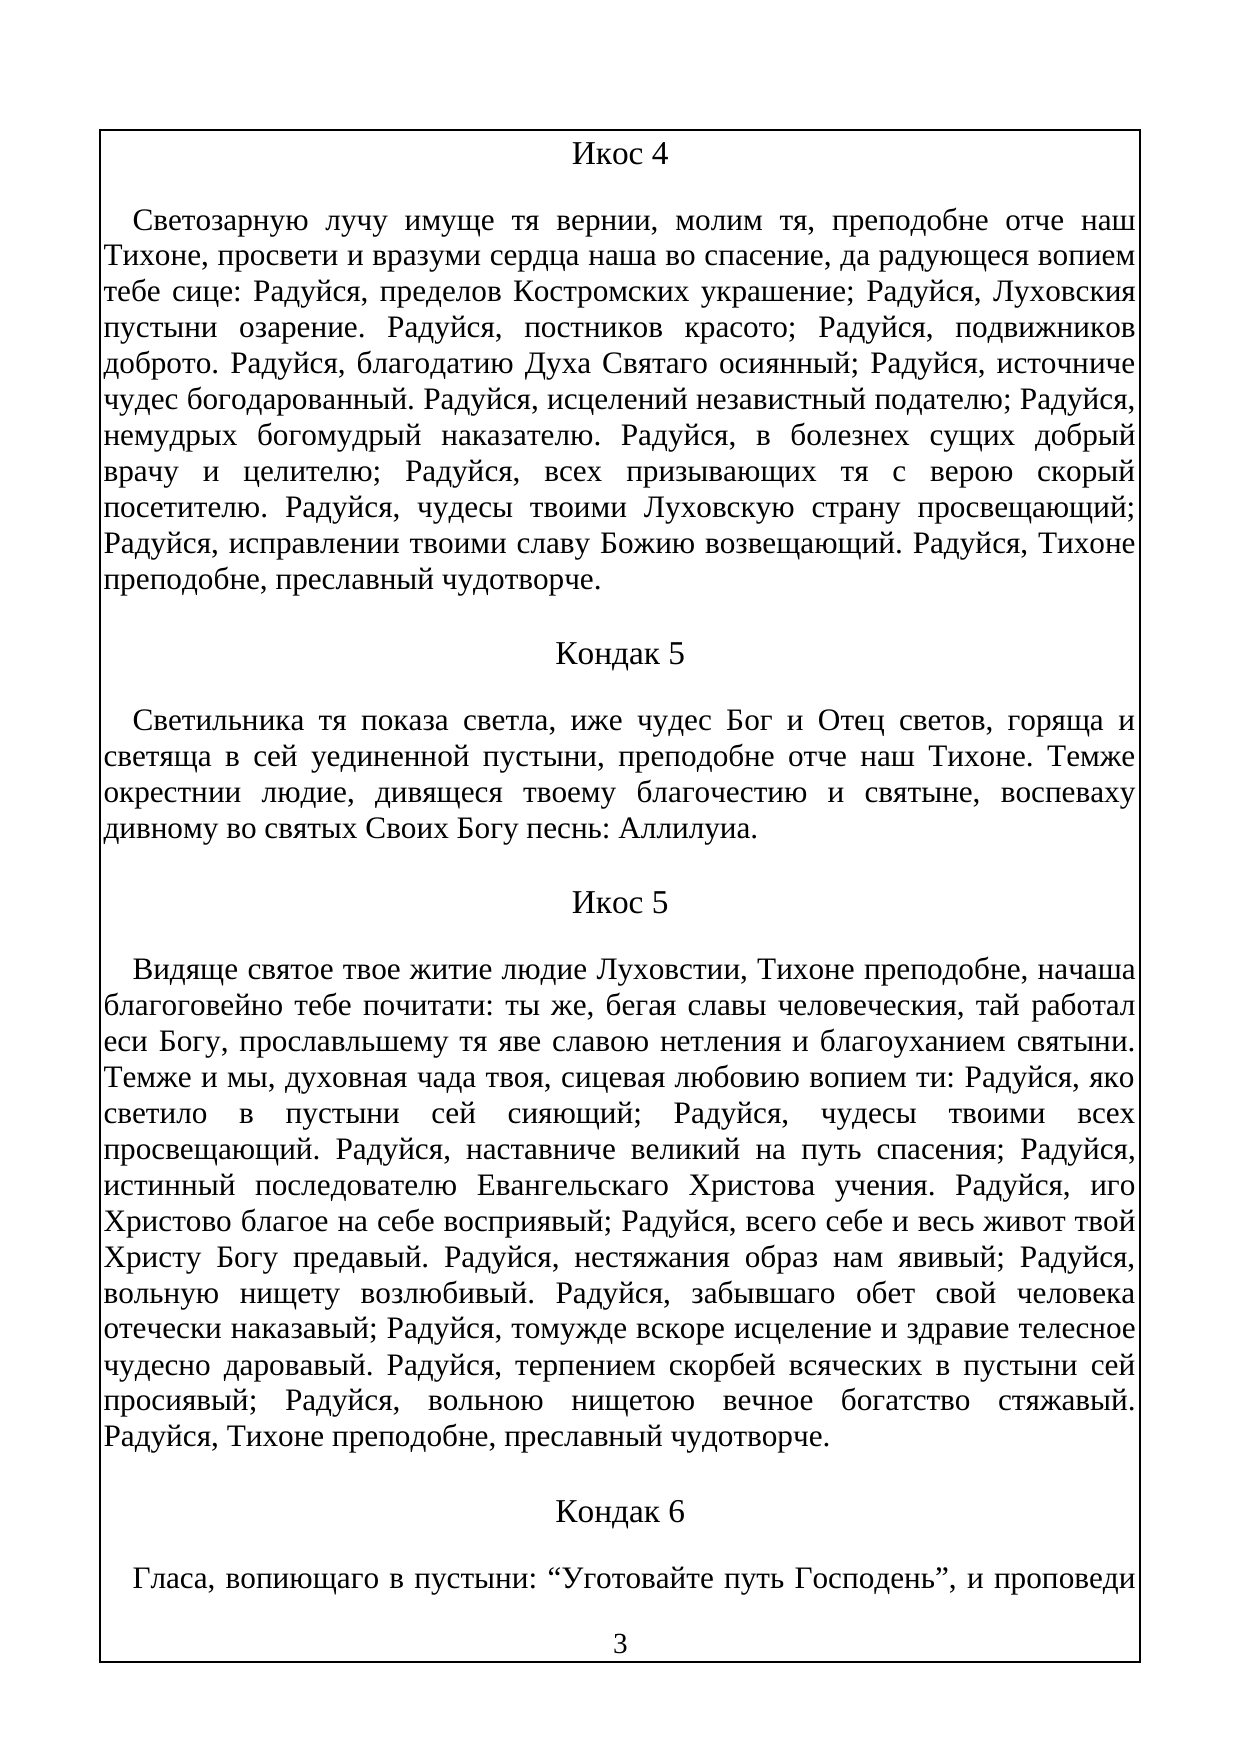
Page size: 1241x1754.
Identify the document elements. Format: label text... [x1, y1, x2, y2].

text Гласа, вопиющаго в пустыни: “Уготовайте путь Господень”, и проповеди [103, 1559, 1137, 1595]
text Светозарную лучу имуще тя вернии, молим тя, преподобне отче наш Тихоне, просвети и вразуми сердца наша во спасение, да радующеся вопием тебе сице: Радуйся, пределов Костромских украшение; Радуйся, Луховския пустыни озарение. Радуйся, постников красото; Радуйся, подвижников доброто. Радуйся, благодатию Духа Святаго осиянный; Радуйся, источниче чудес богодарованный. Радуйся, исцелений независтный подателю; Радуйся, немудрых богомудрый наказателю. Радуйся, в болезнех сущих добрый врачу и целителю; Радуйся, всех призывающих тя с верою скорый посетителю. Радуйся, чудесы твоими Луховскую страну просвещающий; Радуйся, исправлении твоими славу Божию возвещающий. Радуйся, Тихоне преподобне, преславный чудотворче. [103, 201, 1137, 596]
text Видяще святое твое житие людие Луховстии, Тихоне преподобне, начаша благоговейно тебе почитати: ты же, бегая славы человеческия, тай работал еси Богу, прославльшему тя яве славою нетления и благоуханием святыни. Темже и мы, духовная чада твоя, сицевая любовию вопием ти: Радуйся, яко светило в пустыни сей сияющий; Радуйся, чудесы твоими всех просвещающий. Радуйся, наставниче великий на путь спасения; Радуйся, истинный последователю Евангельскаго Христова учения. Радуйся, иго Христово благое на себе восприявый; Радуйся, всего себе и весь живот твой Христу Богу предавый. Радуйся, нестяжания образ нам явивый; Радуйся, вольную нищету возлюбивый. Радуйся, забывшаго обет свой человека отечески наказавый; Радуйся, томужде вскоре исцеление и здравие телесное чудесно даровавый. Радуйся, терпением скорбей всяческих в пустыни сей просиявый; Радуйся, вольною нищетою вечное богатство стяжавый. Радуйся, Тихоне преподобне, преславный чудотворче. [103, 950, 1137, 1453]
subtitle Кондак 6 [103, 1491, 1137, 1529]
text Светильника тя показа светла, иже чудес Бог и Отец светов, горяща и светяща в сей уединенной пустыни, преподобне отче наш Тихоне. Темже окрестнии людие, дивящеся твоему благочестию и святыне, воспеваху дивному во святых Своих Богу песнь: Аллилуиа. [103, 701, 1137, 845]
subtitle Икос 5 [103, 883, 1137, 921]
subtitle Кондак 5 [103, 633, 1137, 672]
subtitle Икос 4 [103, 133, 1137, 171]
